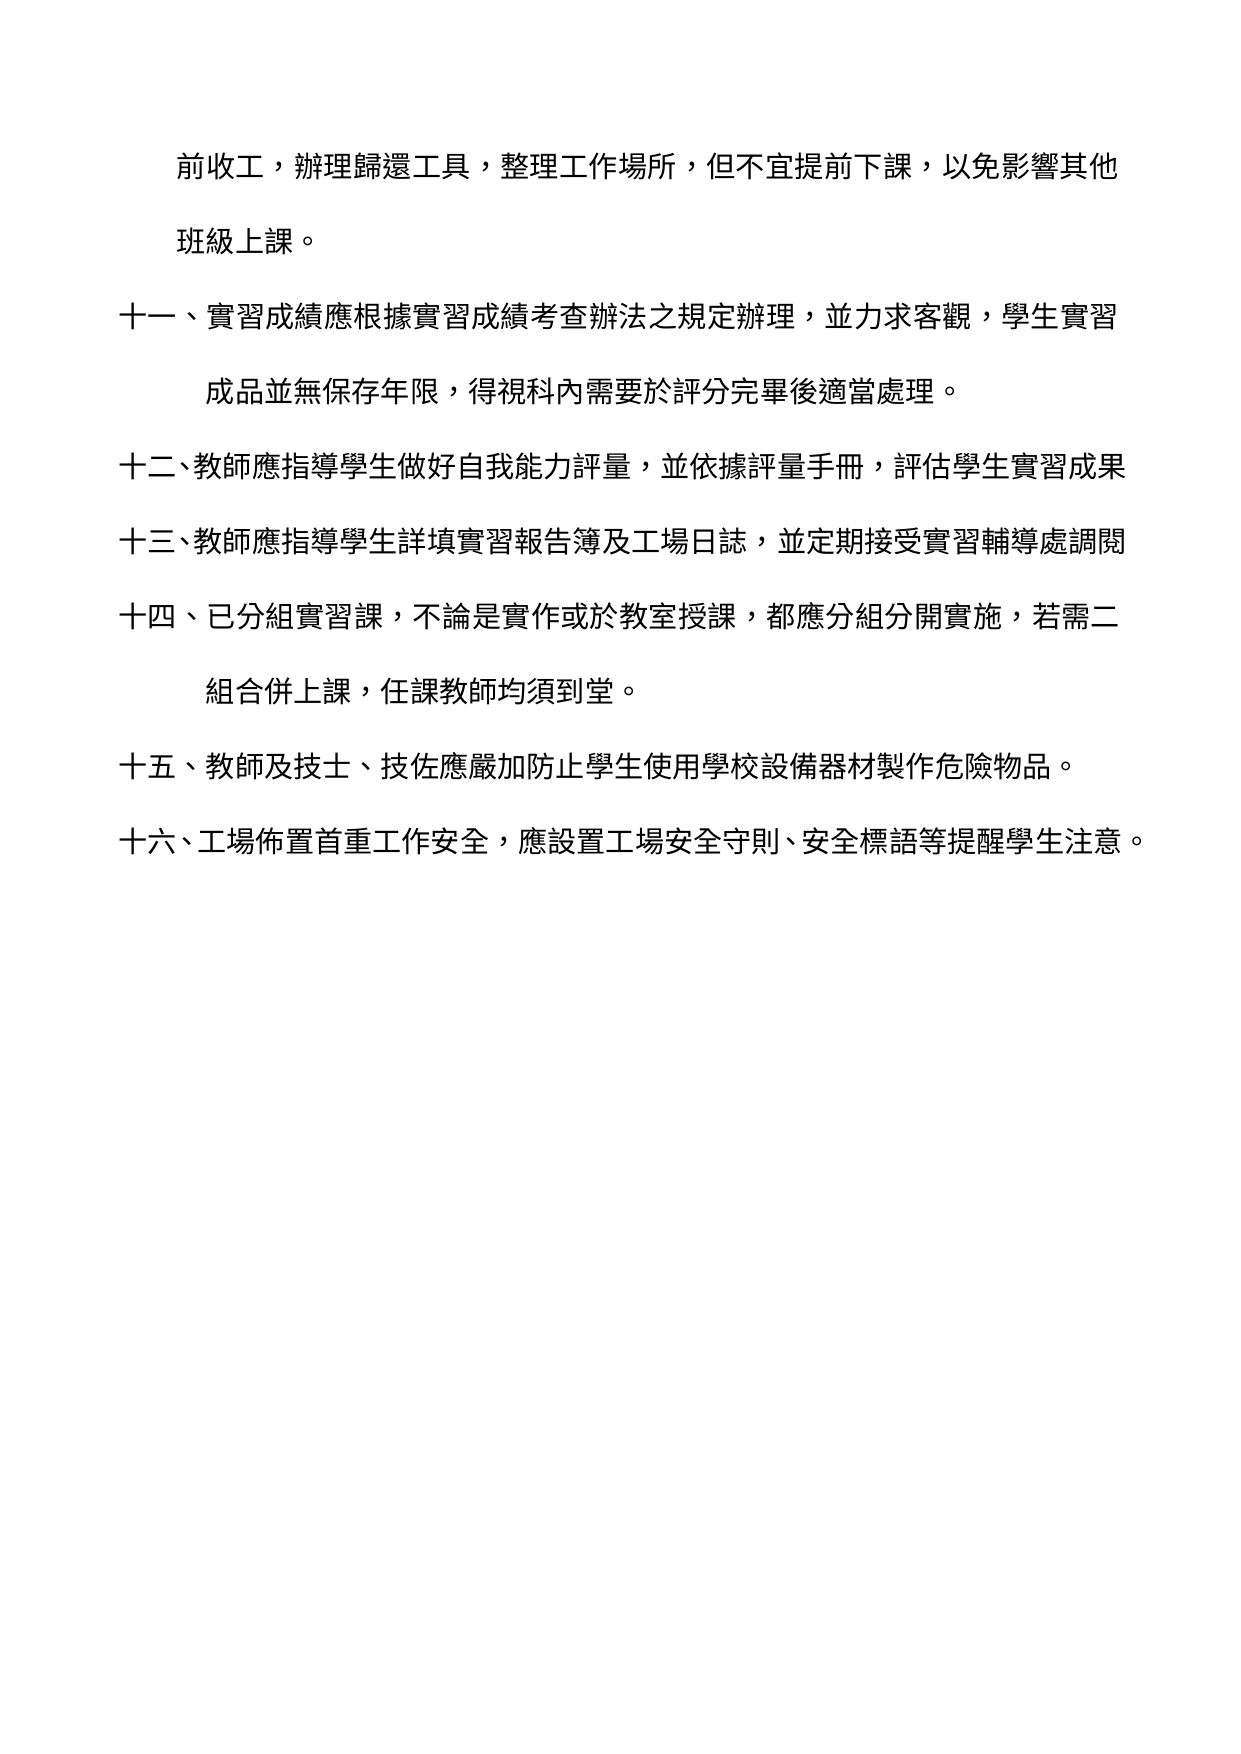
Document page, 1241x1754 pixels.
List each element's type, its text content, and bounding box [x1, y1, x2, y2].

text 十二、教師應指導學生做好自我能力評量，並依據評量手冊，評估學生實習成果。 [118, 427, 1122, 502]
text 十一、實習成績應根據實習成績考查辦法之規定辦理，並力求客觀，學生實習成品並無保存年限，得視科內需要於評分完畢後適當處理。 [118, 277, 1122, 427]
text 十四、已分組實習課，不論是實作或於教室授課，都應分組分開實施，若需二組合併上課，任課教師均須到堂。 [118, 577, 1122, 727]
text 十六、工場佈置首重工作安全，應設置工場安全守則、安全標語等提醒學生注意。 [118, 802, 1122, 877]
text 十三、教師應指導學生詳填實習報告簿及工場日誌，並定期接受實習輔導處調閱。 [118, 502, 1122, 577]
text 前收工，辦理歸還工具，整理工作場所，但不宜提前下課，以免影響其他班級上課。 [118, 127, 1122, 277]
text 十五、教師及技士、技佐應嚴加防止學生使用學校設備器材製作危險物品。 [118, 727, 1122, 802]
